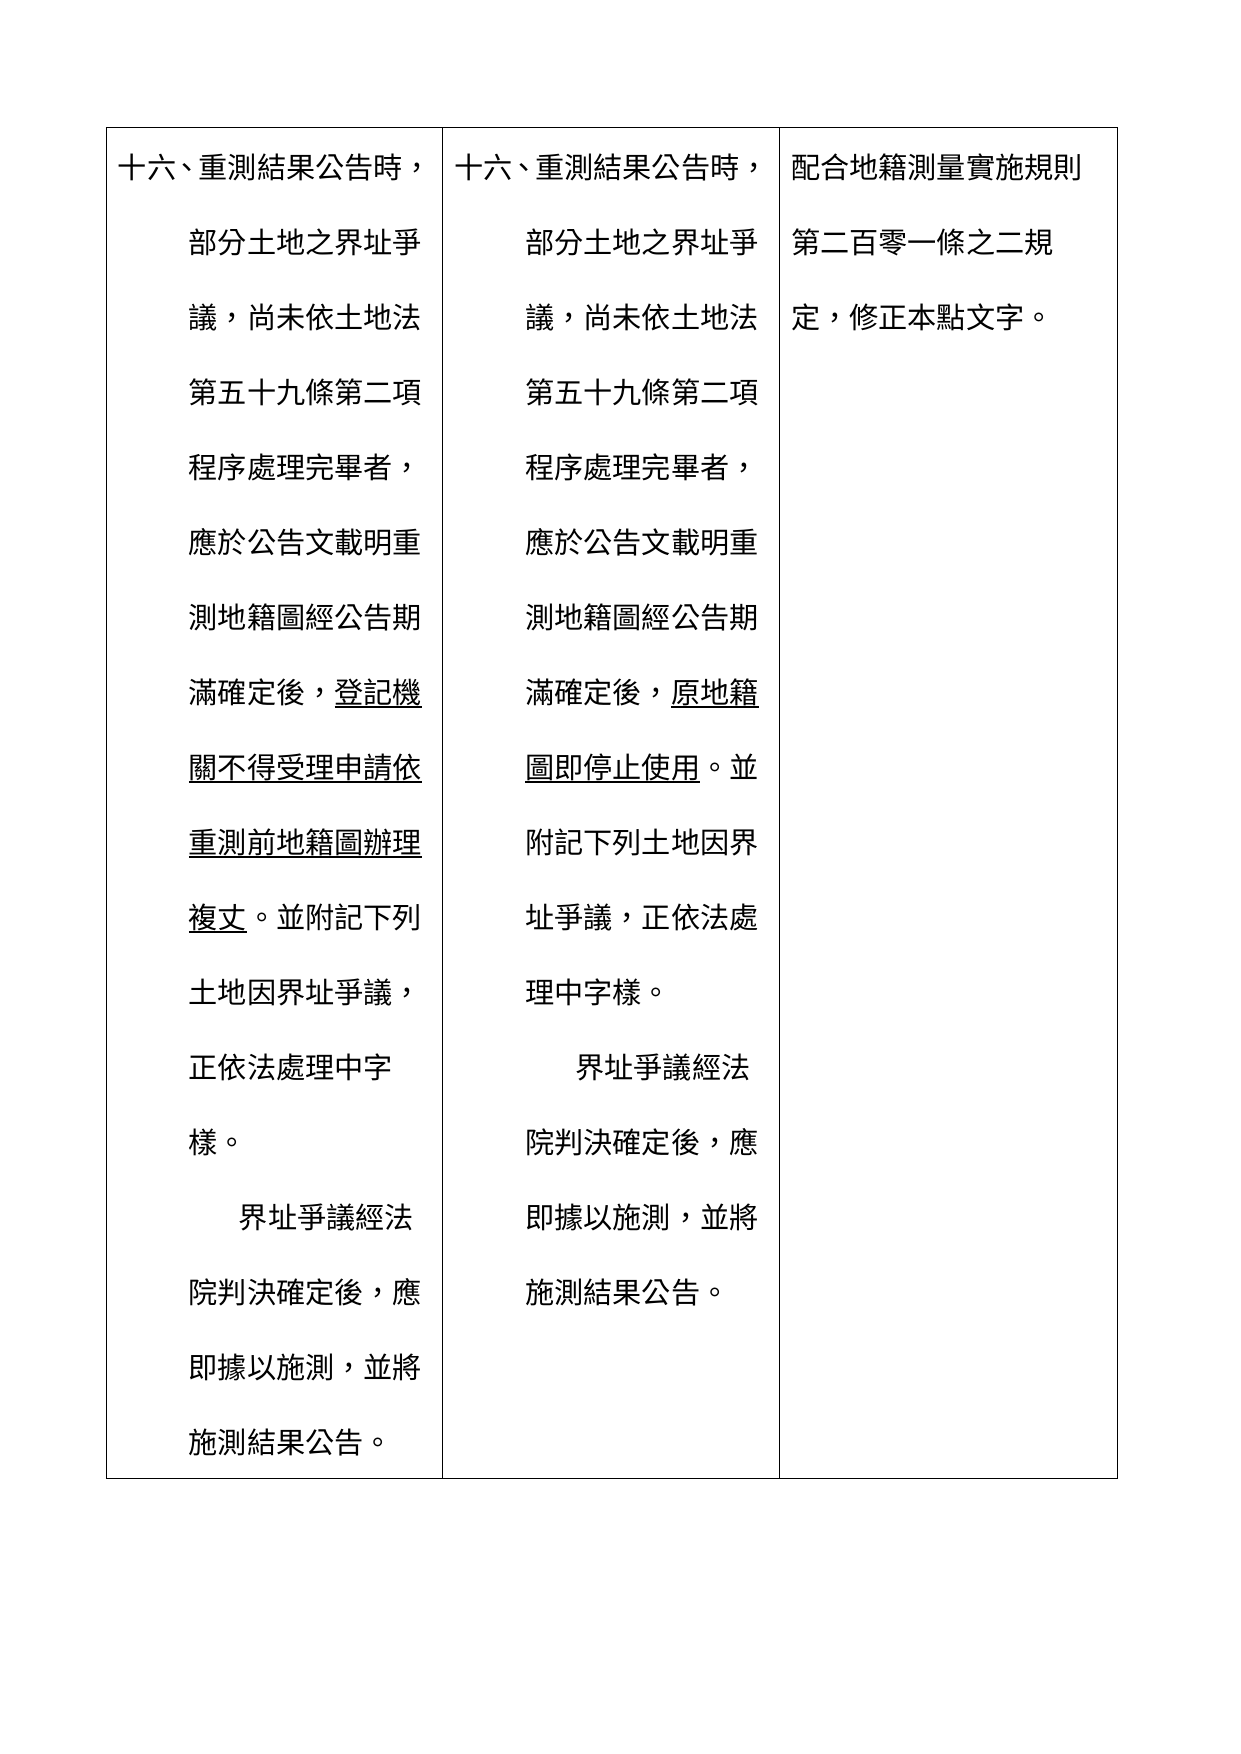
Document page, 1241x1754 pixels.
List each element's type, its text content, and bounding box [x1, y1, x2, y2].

table_cell 配合地籍測量實施規則第二百零一條之二規定，修正本點文字。 [780, 128, 1117, 1478]
table_cell 十六、重測結果公告時，部分土地之界址爭議，尚未依土地法第五十九條第二項程序處理完畢者，應於公告文載明重測地籍圖經公告期滿確定後，原地籍圖即停止使用。並附記下列土地因界址爭議，正依法處理中字樣。 界址爭議經法院判決確定後，應即據以施測，並將施測結果公告。 [443, 128, 779, 1478]
table_cell 十六、重測結果公告時，部分土地之界址爭議，尚未依土地法第五十九條第二項程序處理完畢者，應於公告文載明重測地籍圖經公告期滿確定後，登記機關不得受理申請依重測前地籍圖辦理複丈。並附記下列土地因界址爭議，正依法處理中字樣。 界址爭議經法院判決確定後，應即據以施測，並將施測結果公告。 [107, 128, 442, 1478]
